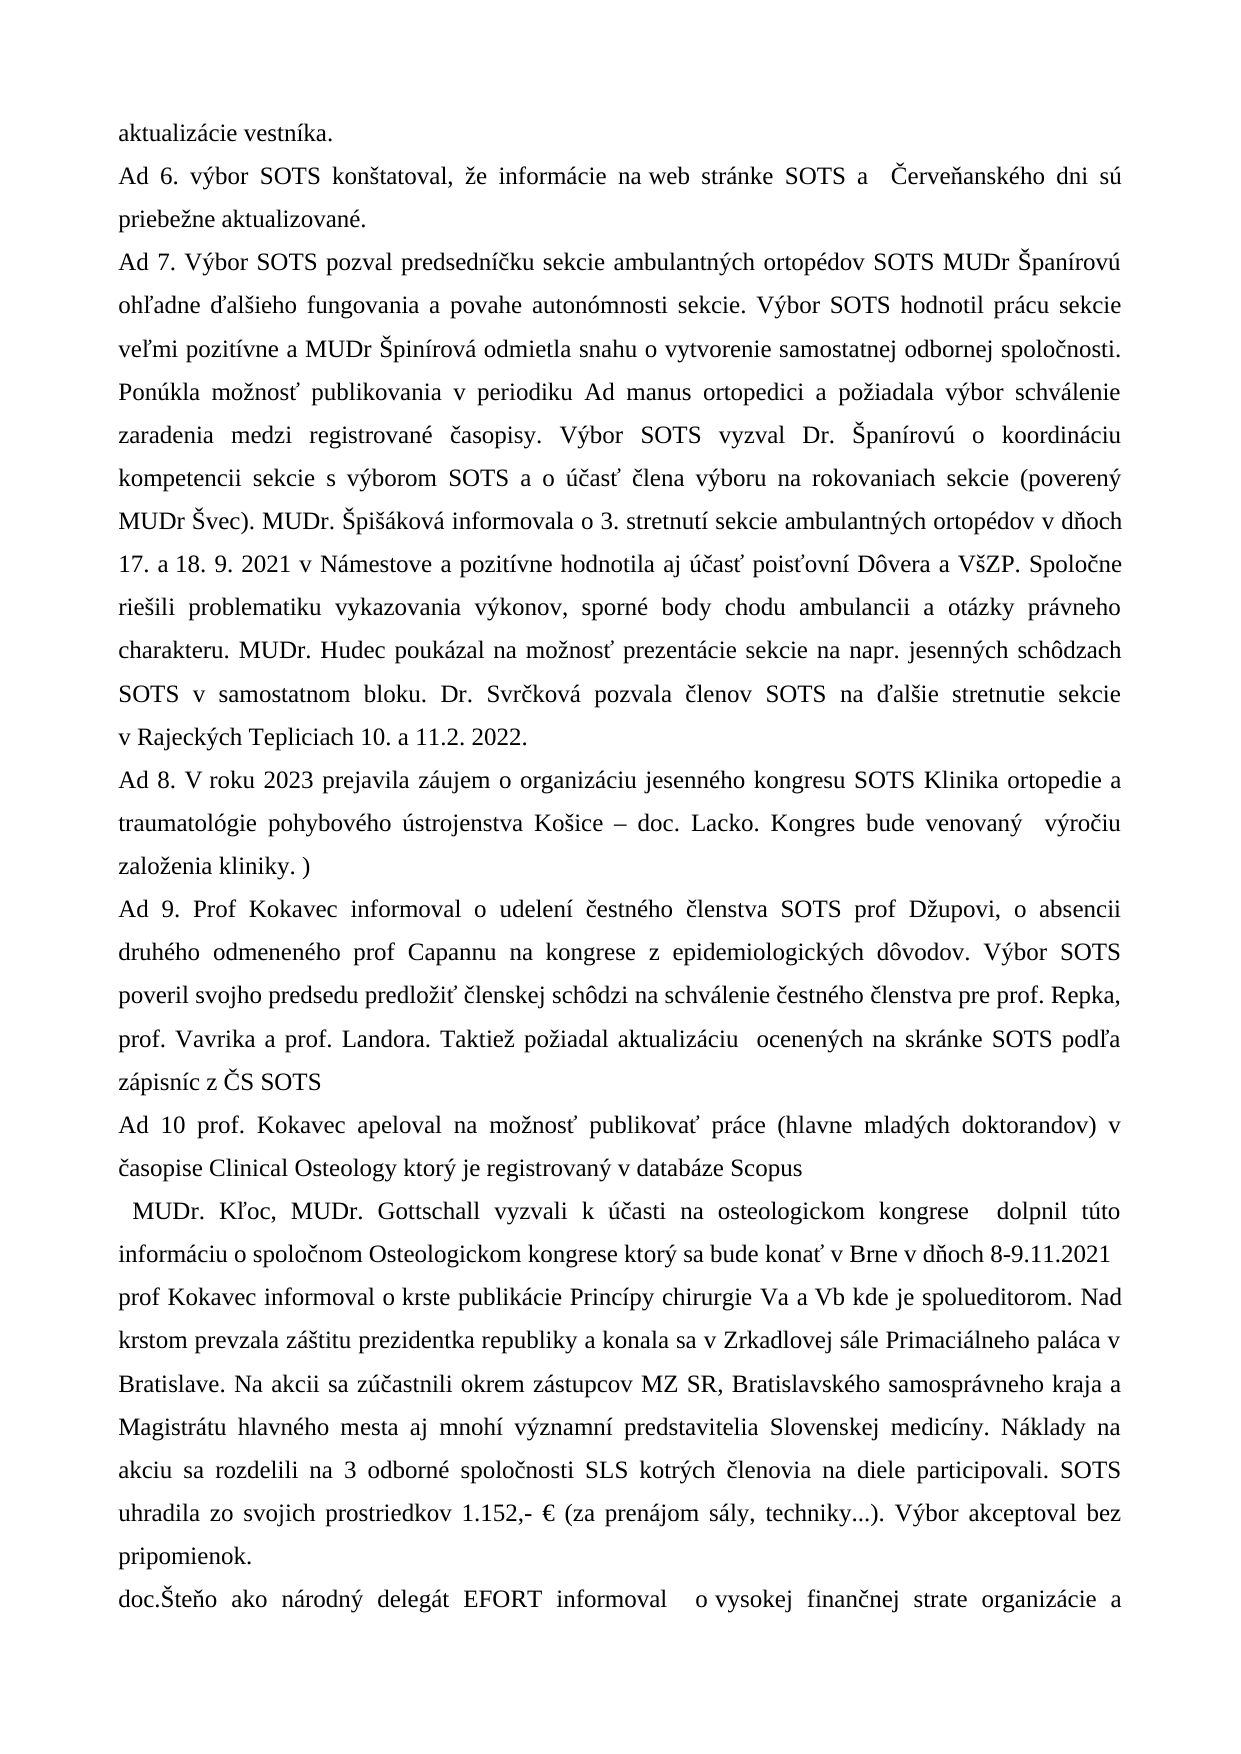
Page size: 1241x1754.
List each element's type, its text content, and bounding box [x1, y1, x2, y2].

text Ad 8. V roku 2023 prejavila záujem o organizáciu jesenného kongresu SOTS Klinika ortopedie a traumatológie pohybového ústrojenstva Košice – doc. Lacko. Kongres bude venovaný výročiu založenia kliniky. ) [118, 765, 1122, 880]
text Ad 6. výbor SOTS konštatoval, že informácie na web stránke SOTS a Červeňanského dni sú priebežne aktualizované. [118, 161, 1122, 233]
text MUDr. Kľoc, MUDr. Gottschall vyzvali k účasti na osteologickom kongrese dolpnil túto informáciu o spoločnom Osteologickom kongrese ktorý sa bude konať v Brne v dňoch 8-9.11.2021 [118, 1196, 1122, 1268]
text doc.Šteňo ako národný delegát EFORT informoval o vysokej finančnej strate organizácie a [118, 1584, 1122, 1613]
text Ad 7. Výbor SOTS pozval predsedníčku sekcie ambulantných ortopédov SOTS MUDr Španírovú ohľadne ďalšieho fungovania a povahe autonómnosti sekcie. Výbor SOTS hodnotil prácu sekcie veľmi pozitívne a MUDr Špinírová odmietla snahu o vytvorenie samostatnej odbornej spoločnosti. Ponúkla možnosť publikovania v periodiku Ad manus ortopedici a požiadala výbor schválenie zaradenia medzi registrované časopisy. Výbor SOTS vyzval Dr. Španírovú o koordináciu kompetencii sekcie s výborom SOTS a o účasť člena výboru na rokovaniach sekcie (poverený MUDr Švec). MUDr. Špišáková informovala o 3. stretnutí sekcie ambulantných ortopédov v dňoch 17. a 18. 9. 2021 v Námestove a pozitívne hodnotila aj účasť poisťovní Dôvera a VšZP. Spoločne riešili problematiku vykazovania výkonov, sporné body chodu ambulancii a otázky právneho charakteru. MUDr. Hudec poukázal na možnosť prezentácie sekcie na napr. jesenných schôdzach SOTS v samostatnom bloku. Dr. Svrčková pozvala členov SOTS na ďalšie stretnutie sekcie v Rajeckých Tepliciach 10. a 11.2. 2022. [118, 247, 1122, 751]
text aktualizácie vestníka. [118, 118, 1122, 147]
text prof Kokavec informoval o krste publikácie Princípy chirurgie Va a Vb kde je spolueditorom. Nad krstom prevzala záštitu prezidentka republiky a konala sa v Zrkadlovej sále Primaciálneho paláca v Bratislave. Na akcii sa zúčastnili okrem zástupcov MZ SR, Bratislavského samosprávneho kraja a Magistrátu hlavného mesta aj mnohí významní predstavitelia Slovenskej medicíny. Náklady na akciu sa rozdelili na 3 odborné spoločnosti SLS kotrých členovia na diele participovali. SOTS uhradila zo svojich prostriedkov 1.152,- € (za prenájom sály, techniky...). Výbor akceptoval bez pripomienok. [118, 1282, 1122, 1570]
text Ad 10 prof. Kokavec apeloval na možnosť publikovať práce (hlavne mladých doktorandov) v časopise Clinical Osteology ktorý je registrovaný v databáze Scopus [118, 1110, 1122, 1182]
text Ad 9. Prof Kokavec informoval o udelení čestného členstva SOTS prof Džupovi, o absencii druhého odmeneného prof Capannu na kongrese z epidemiologických dôvodov. Výbor SOTS poveril svojho predsedu predložiť členskej schôdzi na schválenie čestného členstva pre prof. Repka, prof. Vavrika a prof. Landora. Taktiež požiadal aktualizáciu ocenených na skránke SOTS podľa zápisníc z ČS SOTS [118, 894, 1122, 1096]
